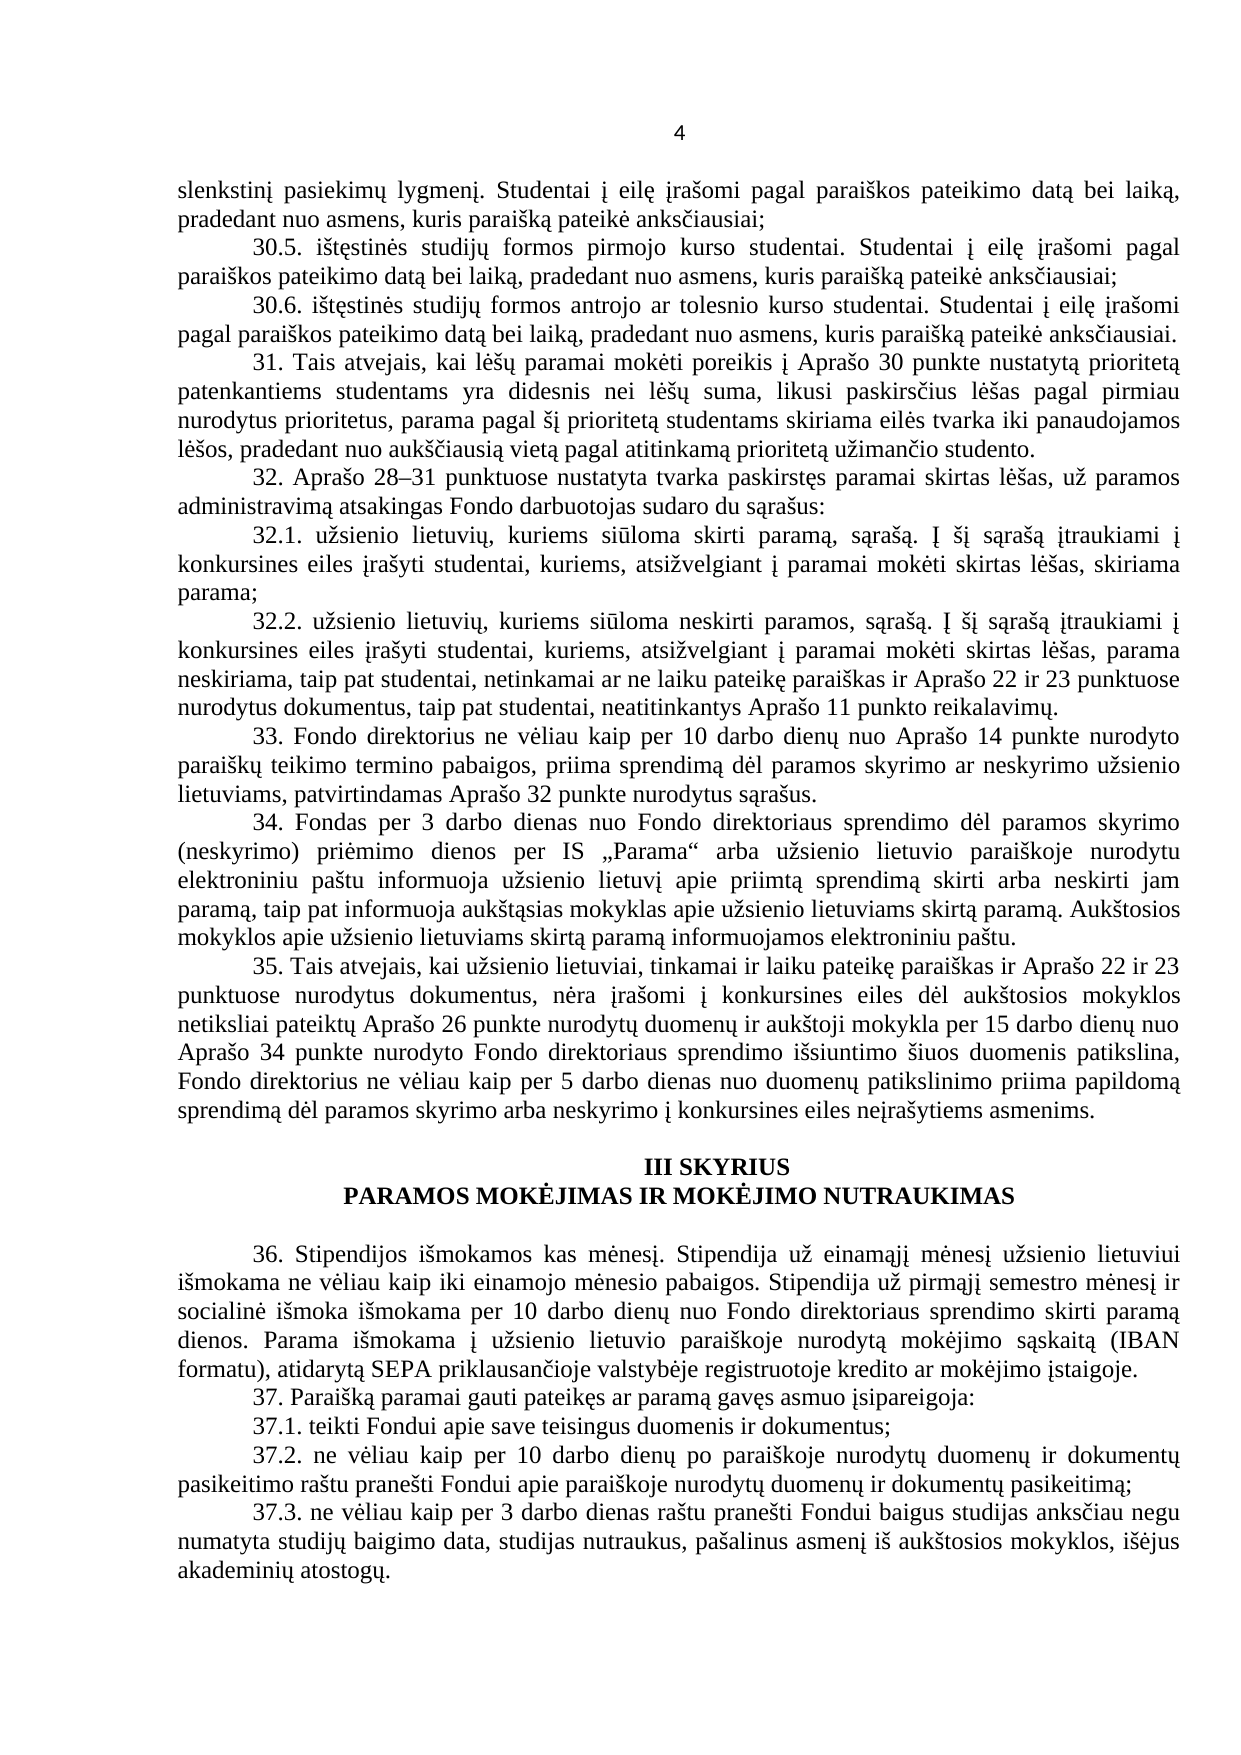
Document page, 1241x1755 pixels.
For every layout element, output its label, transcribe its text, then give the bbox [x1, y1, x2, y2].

text 31. Tais atvejais, kai lėšų paramai mokėti poreikis į Aprašo 30 punkte nustatytą prioritetą patenkantiems studentams yra didesnis nei lėšų suma, likusi paskirsčius lėšas pagal pirmiau nurodytus prioritetus, parama pagal šį prioritetą studentams skiriama eilės tvarka iki panaudojamos lėšos, pradedant nuo aukščiausią vietą pagal atitinkamą prioritetą užimančio studento. [177, 347, 1181, 462]
text 35. Tais atvejais, kai užsienio lietuviai, tinkamai ir laiku pateikę paraiškas ir Aprašo 22 ir 23 punktuose nurodytus dokumentus, nėra įrašomi į konkursines eiles dėl aukštosios mokyklos netiksliai pateiktų Aprašo 26 punkte nurodytų duomenų ir aukštoji mokykla per 15 darbo dienų nuo Aprašo 34 punkte nurodyto Fondo direktoriaus sprendimo išsiuntimo šiuos duomenis patikslina, Fondo direktorius ne vėliau kaip per 5 darbo dienas nuo duomenų patikslinimo priima papildomą sprendimą dėl paramos skyrimo arba neskyrimo į konkursines eiles neįrašytiems asmenims. [177, 951, 1181, 1124]
text 37.2. ne vėliau kaip per 10 darbo dienų po paraiškoje nurodytų duomenų ir dokumentų pasikeitimo raštu pranešti Fondui apie paraiškoje nurodytų duomenų ir dokumentų pasikeitimą; [177, 1440, 1181, 1497]
text 37. Paraišką paramai gauti pateikęs ar paramą gavęs asmuo įsipareigoja: [177, 1382, 1181, 1411]
text 36. Stipendijos išmokamos kas mėnesį. Stipendija už einamąjį mėnesį užsienio lietuviui išmokama ne vėliau kaip iki einamojo mėnesio pabaigos. Stipendija už pirmąjį semestro mėnesį ir socialinė išmoka išmokama per 10 darbo dienų nuo Fondo direktoriaus sprendimo skirti paramą dienos. Parama išmokama į užsienio lietuvio paraiškoje nurodytą mokėjimo sąskaitą (IBAN formatu), atidarytą SEPA priklausančioje valstybėje registruotoje kredito ar mokėjimo įstaigoje. [177, 1239, 1181, 1382]
text 37.3. ne vėliau kaip per 3 darbo dienas raštu pranešti Fondui baigus studijas anksčiau negu numatyta studijų baigimo data, studijas nutraukus, pašalinus asmenį iš aukštosios mokyklos, išėjus akademinių atostogų. [177, 1497, 1181, 1584]
text PARAMOS MOKĖJIMAS IR MOKĖJIMO NUTRAUKIMAS [177, 1181, 1181, 1210]
text 32.1. užsienio lietuvių, kuriems siūloma skirti paramą, sąrašą. Į šį sąrašą įtraukiami į konkursines eiles įrašyti studentai, kuriems, atsižvelgiant į paramai mokėti skirtas lėšas, skiriama parama; [177, 520, 1181, 606]
text III SKYRIUS [177, 1152, 1181, 1181]
text 33. Fondo direktorius ne vėliau kaip per 10 darbo dienų nuo Aprašo 14 punkte nurodyto paraiškų teikimo termino pabaigos, priima sprendimą dėl paramos skyrimo ar neskyrimo užsienio lietuviams, patvirtindamas Aprašo 32 punkte nurodytus sąrašus. [177, 721, 1181, 807]
text 30.5. ištęstinės studijų formos pirmojo kurso studentai. Studentai į eilę įrašomi pagal paraiškos pateikimo datą bei laiką, pradedant nuo asmens, kuris paraišką pateikė anksčiausiai; [177, 232, 1181, 290]
text 32. Aprašo 28–31 punktuose nustatyta tvarka paskirstęs paramai skirtas lėšas, už paramos administravimą atsakingas Fondo darbuotojas sudaro du sąrašus: [177, 462, 1181, 520]
text 32.2. užsienio lietuvių, kuriems siūloma neskirti paramos, sąrašą. Į šį sąrašą įtraukiami į konkursines eiles įrašyti studentai, kuriems, atsižvelgiant į paramai mokėti skirtas lėšas, parama neskiriama, taip pat studentai, netinkamai ar ne laiku pateikę paraiškas ir Aprašo 22 ir 23 punktuose nurodytus dokumentus, taip pat studentai, neatitinkantys Aprašo 11 punkto reikalavimų. [177, 606, 1181, 721]
text 34. Fondas per 3 darbo dienas nuo Fondo direktoriaus sprendimo dėl paramos skyrimo (neskyrimo) priėmimo dienos per IS „Parama“ arba užsienio lietuvio paraiškoje nurodytu elektroniniu paštu informuoja užsienio lietuvį apie priimtą sprendimą skirti arba neskirti jam paramą, taip pat informuoja aukštąsias mokyklas apie užsienio lietuviams skirtą paramą. Aukštosios mokyklos apie užsienio lietuviams skirtą paramą informuojamos elektroniniu paštu. [177, 807, 1181, 951]
text 37.1. teikti Fondui apie save teisingus duomenis ir dokumentus; [177, 1411, 1181, 1440]
text 30.6. ištęstinės studijų formos antrojo ar tolesnio kurso studentai. Studentai į eilę įrašomi pagal paraiškos pateikimo datą bei laiką, pradedant nuo asmens, kuris paraišką pateikė anksčiausiai. [177, 290, 1181, 347]
text slenkstinį pasiekimų lygmenį. Studentai į eilę įrašomi pagal paraiškos pateikimo datą bei laiką, pradedant nuo asmens, kuris paraišką pateikė anksčiausiai; [177, 175, 1181, 232]
